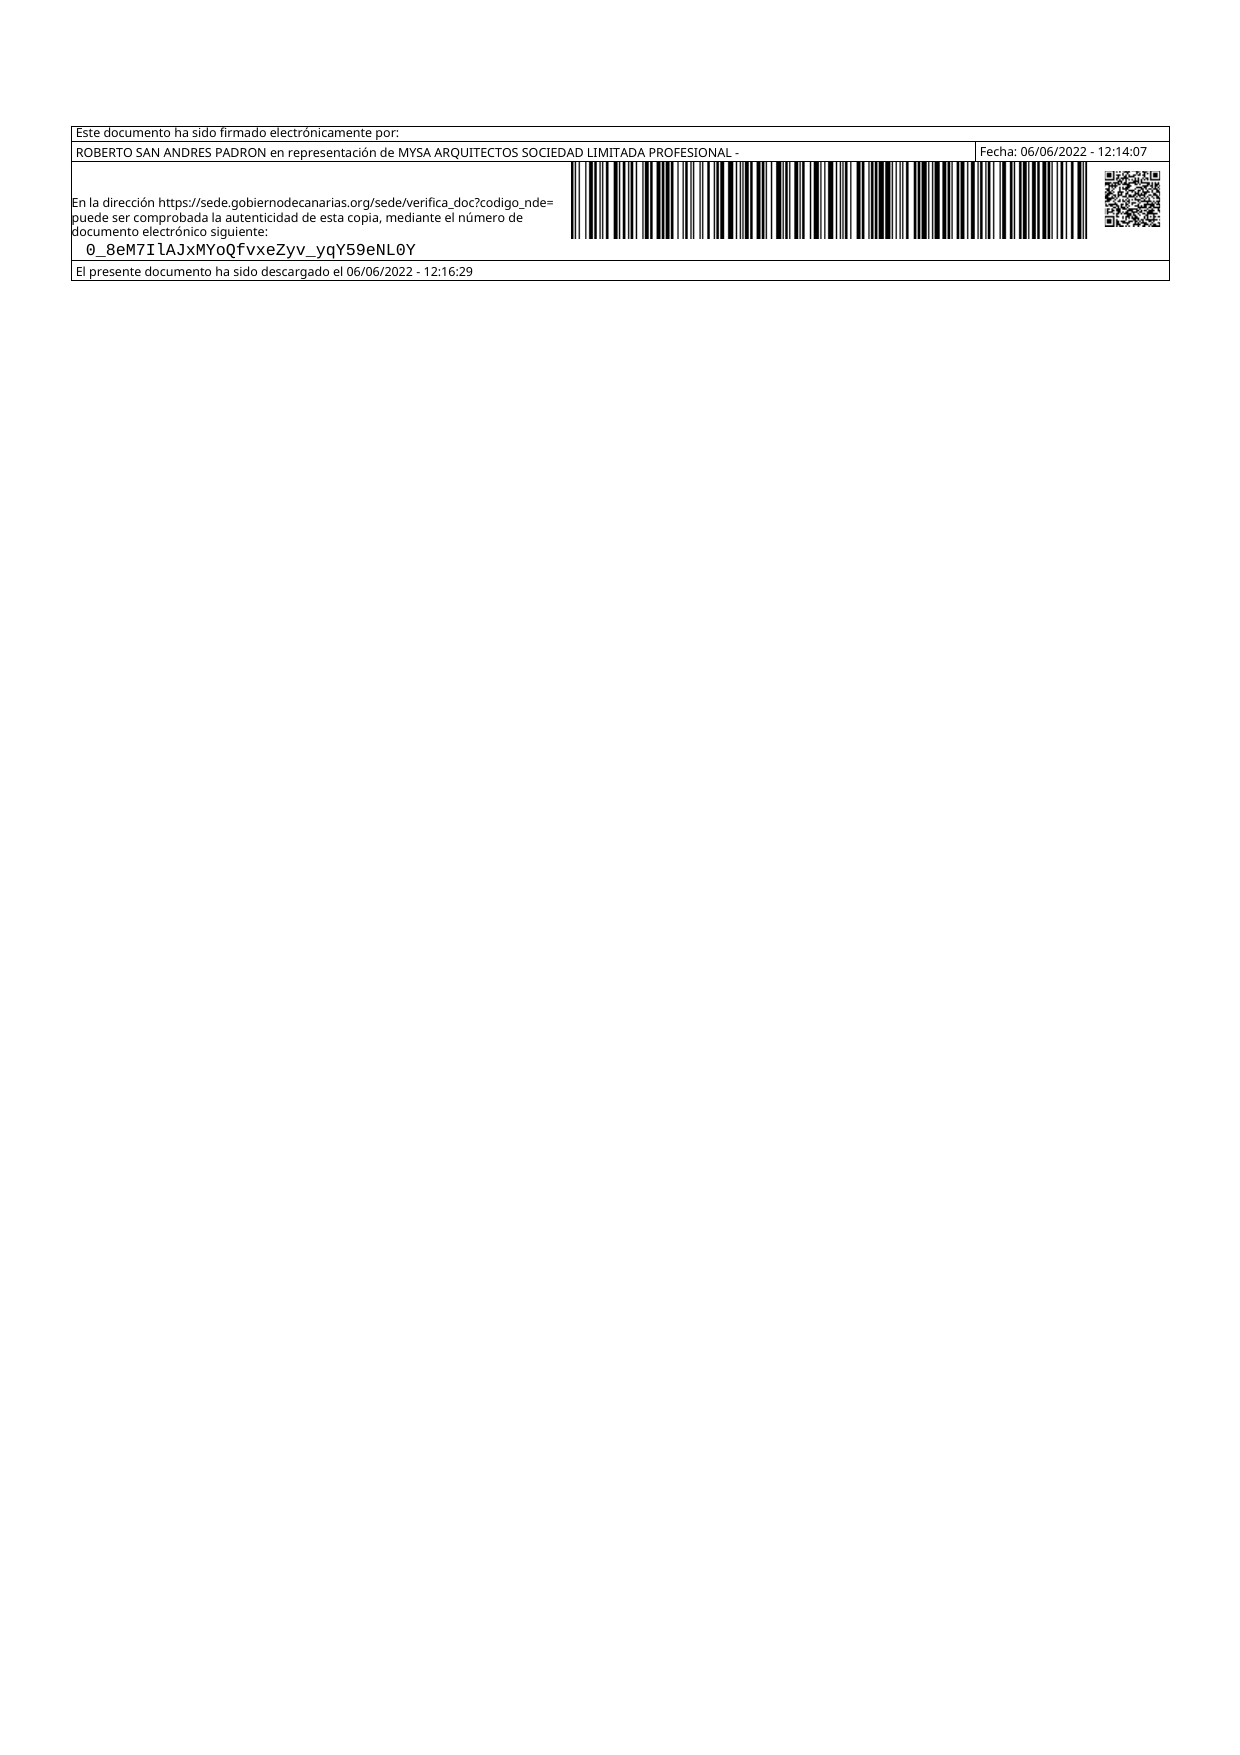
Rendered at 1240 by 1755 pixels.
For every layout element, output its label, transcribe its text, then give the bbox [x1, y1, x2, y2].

picture [1104, 171, 1161, 227]
table_cell En la dirección https://sede.gobiernodecanarias.org/sede/verifica_doc?codigo_nde= puede ser comprobada la autenticidad de esta copia, mediante el número de documento electrónico siguiente: 0_8eM7IlAJxMYoQfvxeZyv_yqY59eNL0Y [72, 162, 1169, 260]
picture [571, 162, 1088, 239]
table_cell El presente documento ha sido descargado el 06/06/2022 - 12:16:29 [72, 261, 1169, 280]
table_cell Fecha: 06/06/2022 - 12:14:07 [976, 142, 1169, 161]
table_header Este documento ha sido firmado electrónicamente por: [72, 127, 1169, 141]
table_cell ROBERTO SAN ANDRES PADRON en representación de MYSA ARQUITECTOS SOCIEDAD LIMITADA PROFESIONAL - [72, 142, 975, 161]
